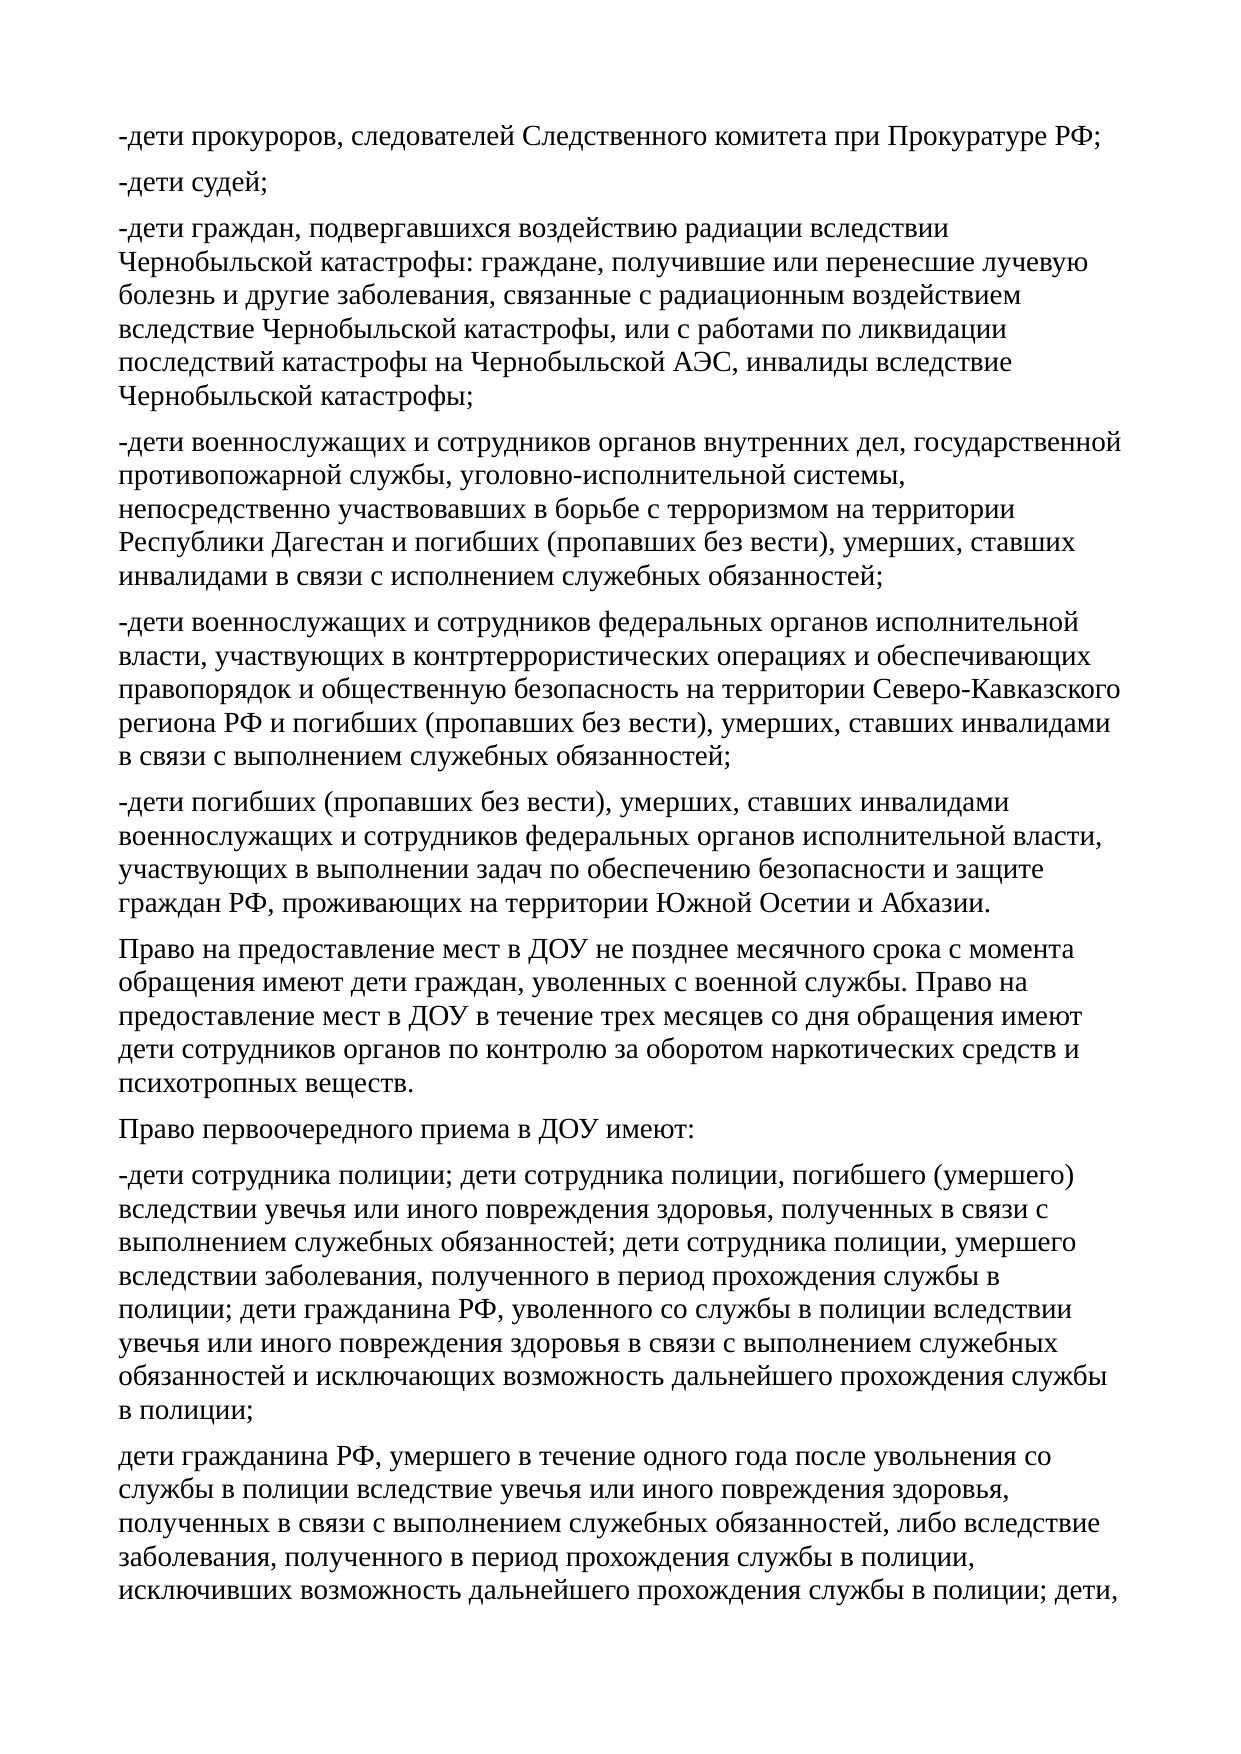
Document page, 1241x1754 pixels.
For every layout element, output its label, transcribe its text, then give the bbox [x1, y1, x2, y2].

text -дети военнослужащих и сотрудников федеральных органов исполнительной власти, участвующих в контртеррористических операциях и обеспечивающих правопорядок и общественную безопасность на территории Северо-Кавказского региона РФ и погибших (пропавших без вести), умерших, ставших инвалидами в связи с выполнением служебных обязанностей; [118, 604, 1122, 772]
text -дети военнослужащих и сотрудников органов внутренних дел, государственной противопожарной службы, уголовно-исполнительной системы, непосредственно участвовавших в борьбе с терроризмом на территории Республики Дагестан и погибших (пропавших без вести), умерших, ставших инвалидами в связи с исполнением служебных обязанностей; [118, 424, 1122, 592]
text Право на предоставление мест в ДОУ не позднее месячного срока с момента обращения имеют дети граждан, уволенных с военной службы. Право на предоставление мест в ДОУ в течение трех месяцев со дня обращения имеют дети сотрудников органов по контролю за оборотом наркотических средств и психотропных веществ. [118, 931, 1122, 1099]
text дети гражданина РФ, умершего в течение одного года после увольнения со службы в полиции вследствие увечья или иного повреждения здоровья, полученных в связи с выполнением служебных обязанностей, либо вследствие заболевания, полученного в период прохождения службы в полиции, исключивших возможность дальнейшего прохождения службы в полиции; дети, [118, 1438, 1122, 1606]
text -дети погибших (пропавших без вести), умерших, ставших инвалидами военнослужащих и сотрудников федеральных органов исполнительной власти, участвующих в выполнении задач по обеспечению безопасности и защите граждан РФ, проживающих на территории Южной Осетии и Абхазии. [118, 784, 1122, 918]
text -дети граждан, подвергавшихся воздействию радиации вследствии Чернобыльской катастрофы: граждане, получившие или перенесшие лучевую болезнь и другие заболевания, связанные с радиационным воздействием вследствие Чернобыльской катастрофы, или с работами по ликвидации последствий катастрофы на Чернобыльской АЭС, инвалиды вследствие Чернобыльской катастрофы; [118, 210, 1122, 411]
text -дети судей; [118, 164, 1122, 198]
text -дети прокуроров, следователей Следственного комитета при Прокуратуре РФ; [118, 118, 1122, 152]
text Право первоочередного приема в ДОУ имеют: [118, 1111, 1122, 1145]
text -дети сотрудника полиции; дети сотрудника полиции, погибшего (умершего) вследствии увечья или иного повреждения здоровья, полученных в связи с выполнением служебных обязанностей; дети сотрудника полиции, умершего вследствии заболевания, полученного в период прохождения службы в полиции; дети гражданина РФ, уволенного со службы в полиции вследствии увечья или иного повреждения здоровья в связи с выполнением служебных обязанностей и исключающих возможность дальнейшего прохождения службы в полиции; [118, 1157, 1122, 1426]
